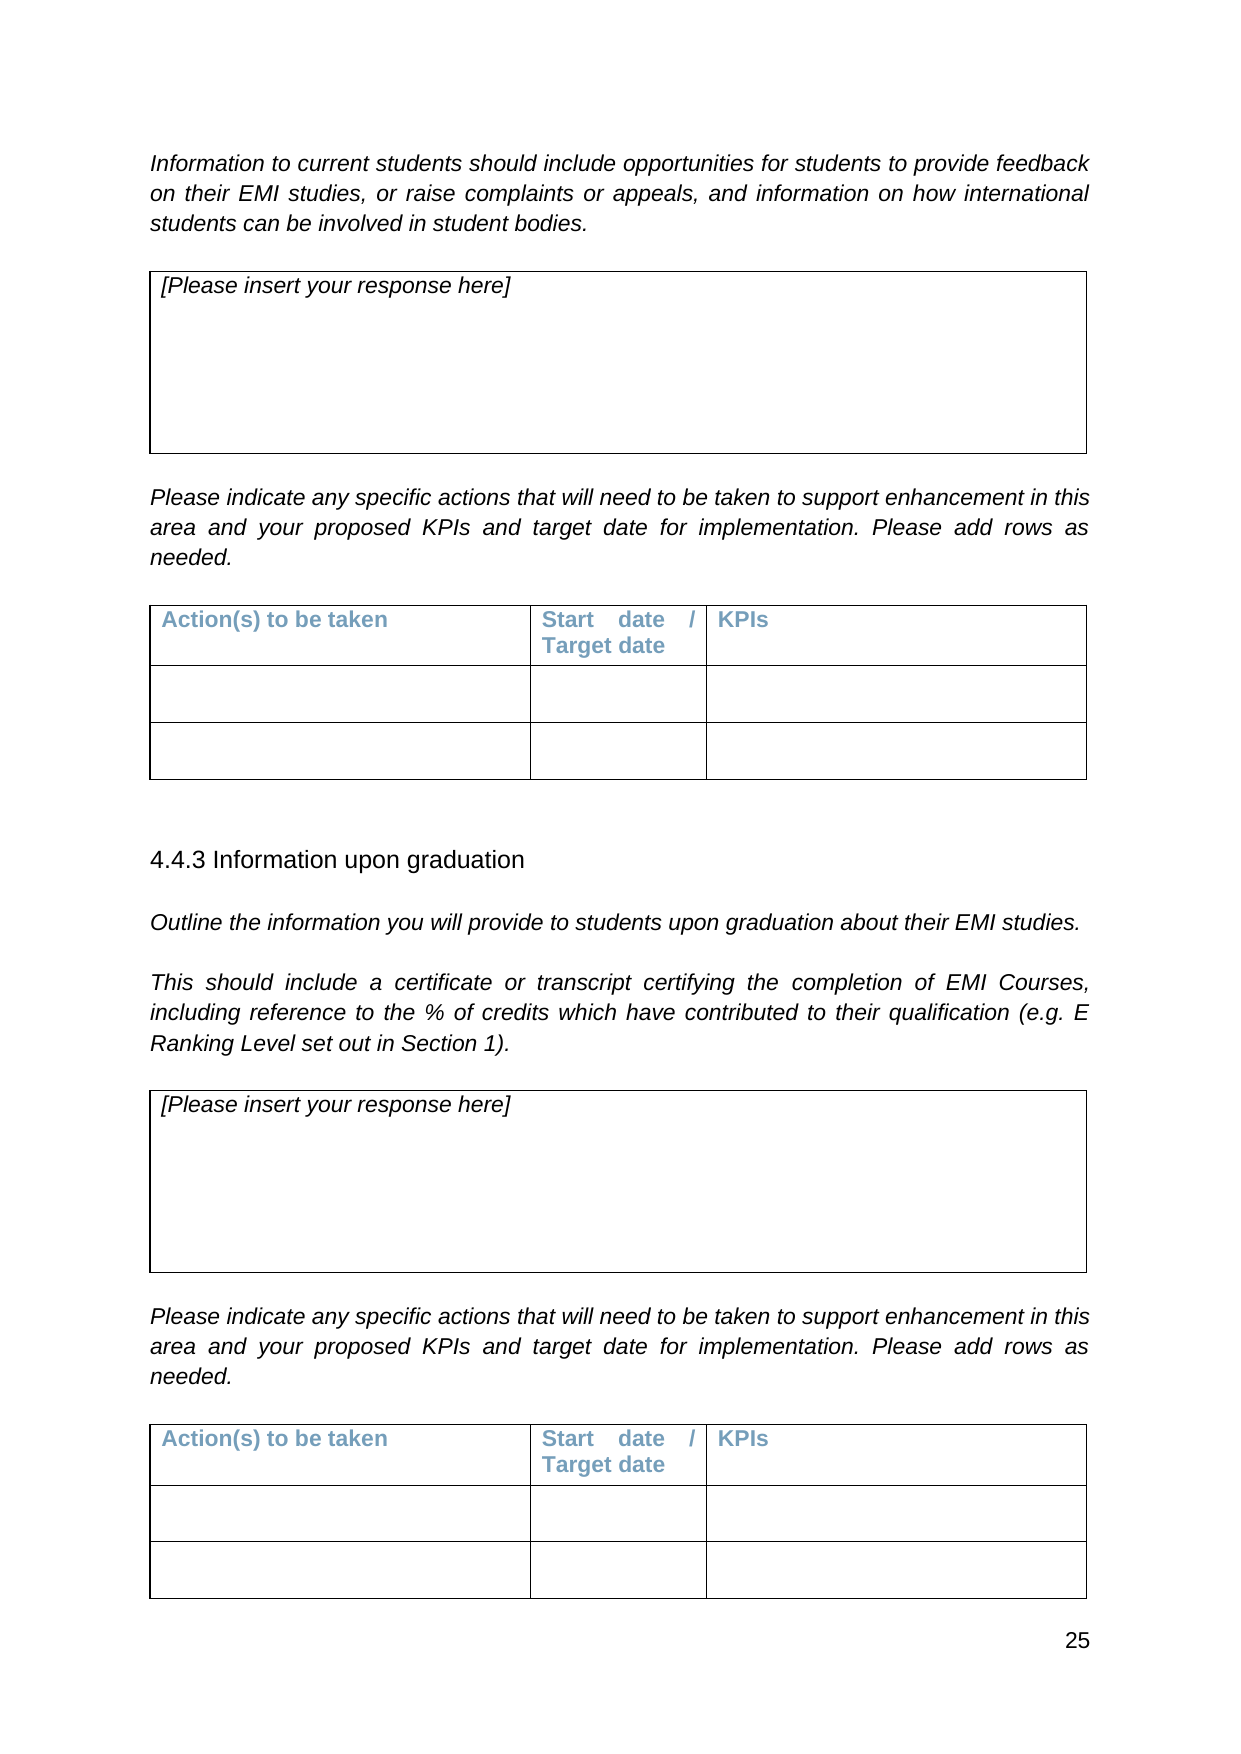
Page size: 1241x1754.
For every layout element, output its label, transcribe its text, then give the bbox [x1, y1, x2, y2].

table_cell [151, 1542, 530, 1598]
table_cell [151, 723, 530, 778]
table_header Action(s) to be taken [151, 1425, 530, 1484]
table_cell [531, 1486, 706, 1541]
text Please indicate any specific actions that will need to be taken to support enhancement in this area and your proposed KPIs and target date for implementation. Please add rows as needed. [150, 1303, 1090, 1390]
text This should include a certificate or transcript certifying the completion of EMI Courses, including reference to the % of credits which have contributed to their qualification (e.g. E Ranking Level set out in Section 1). [150, 969, 1090, 1056]
table_cell [707, 1542, 1086, 1598]
table_header KPIs [707, 1425, 1086, 1484]
text 4.4.3 Information upon graduation [150, 846, 1090, 874]
table_cell [707, 666, 1086, 722]
text Outline the information you will provide to students upon graduation about their EMI studies. [150, 909, 1090, 935]
table_cell [151, 1486, 530, 1541]
table_header Action(s) to be taken [151, 606, 530, 665]
table_header Start date / Target date [531, 606, 706, 665]
table_header KPIs [707, 606, 1086, 665]
table_cell [531, 1542, 706, 1598]
table_header Start date / Target date [531, 1425, 706, 1484]
table_header [Please insert your response here] [151, 1091, 1086, 1272]
table_cell [531, 723, 706, 778]
table_cell [707, 723, 1086, 778]
text Please indicate any specific actions that will need to be taken to support enhancement in this area and your proposed KPIs and target date for implementation. Please add rows as needed. [150, 484, 1090, 571]
table_cell [707, 1486, 1086, 1541]
text Information to current students should include opportunities for students to provide feedback on their EMI studies, or raise complaints or appeals, and information on how international students can be involved in student bodies. [150, 150, 1090, 237]
table_cell [531, 666, 706, 722]
table_cell [151, 666, 530, 722]
table_header [Please insert your response here] [151, 272, 1086, 452]
